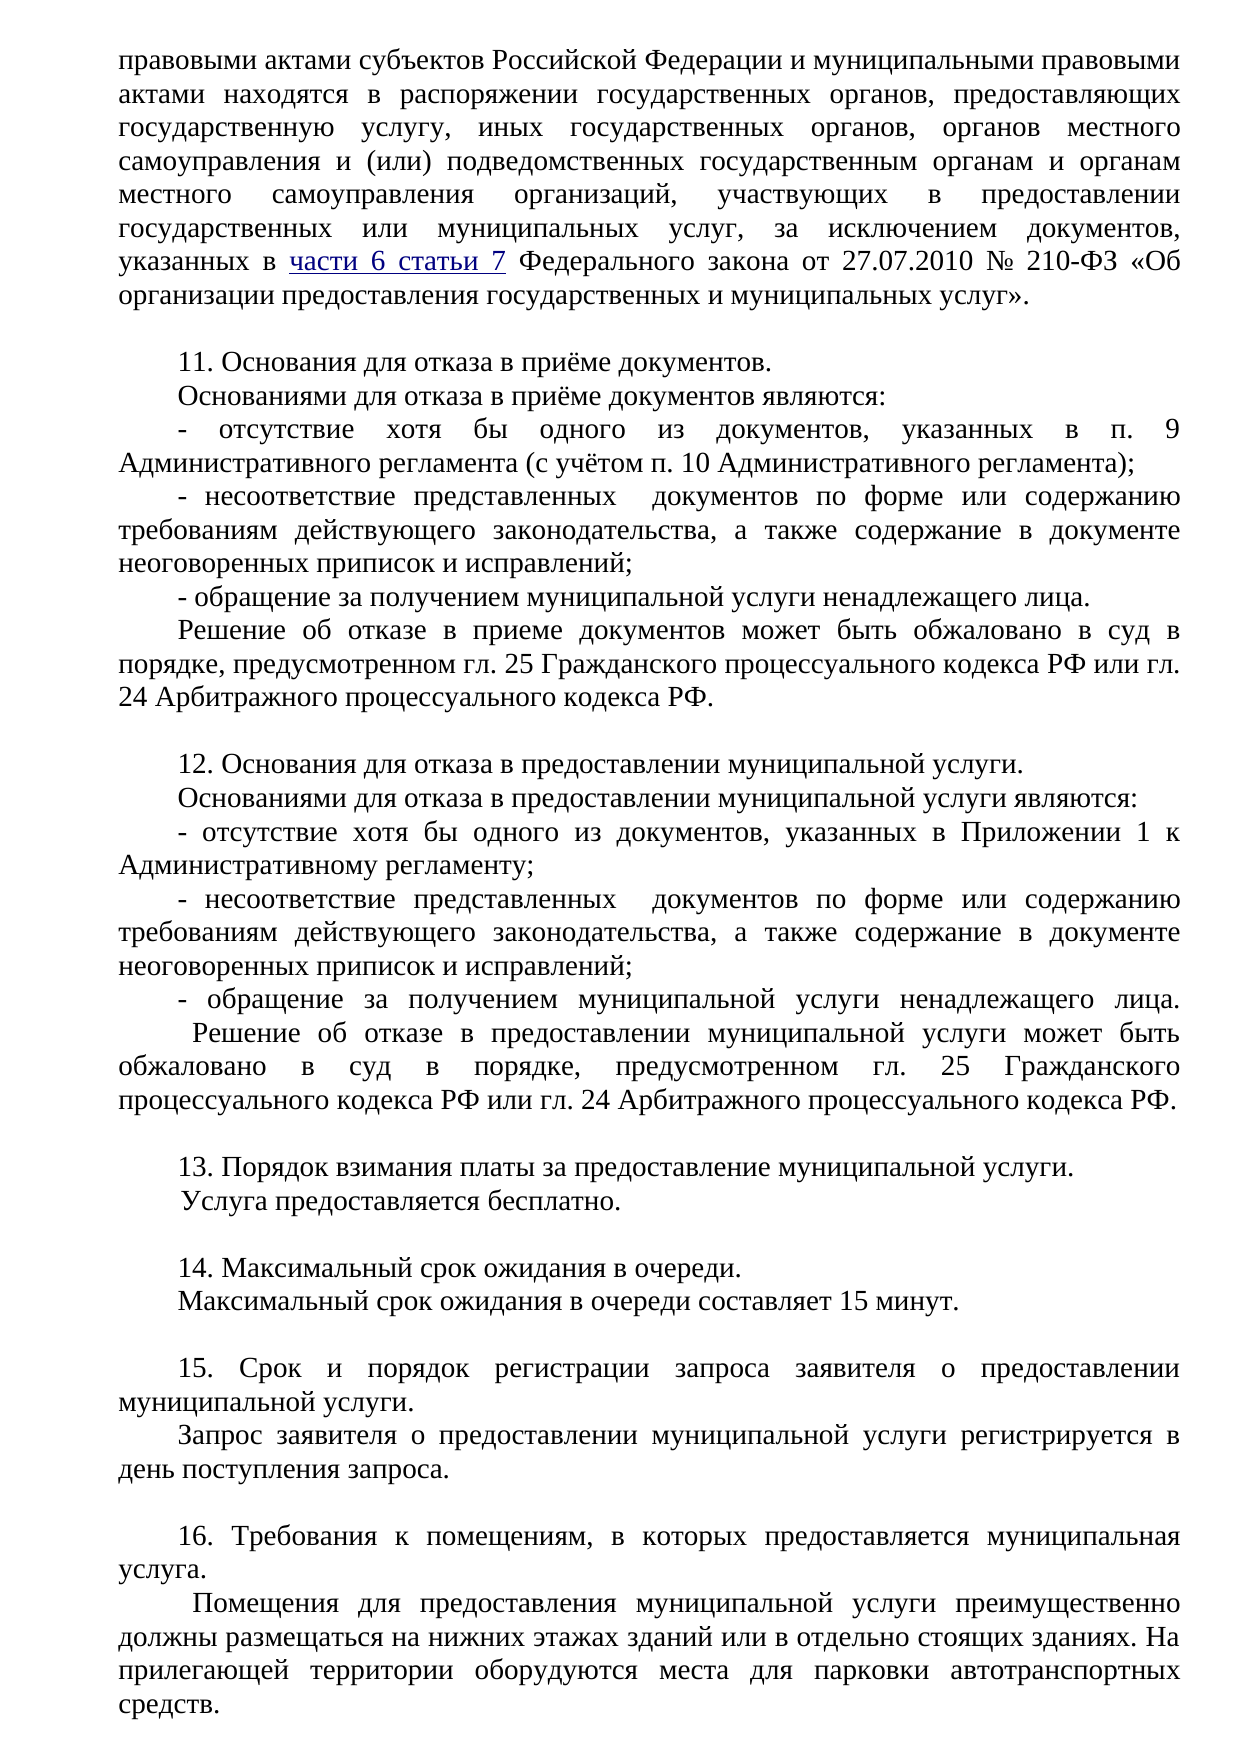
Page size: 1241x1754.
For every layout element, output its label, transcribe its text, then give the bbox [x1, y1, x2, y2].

text 12. Основания для отказа в предоставлении муниципальной услуги. [118, 747, 1181, 780]
text 13. Порядок взимания платы за предоставление муниципальной услуги. [118, 1149, 1181, 1183]
text Услуга предоставляется бесплатно. [118, 1183, 1181, 1216]
text - отсутствие хотя бы одного из документов, указанных в Приложении 1 к Административному регламенту; [118, 814, 1181, 881]
text Запрос заявителя о предоставлении муниципальной услуги регистрируется в день поступления запроса. [118, 1417, 1181, 1484]
text Основаниями для отказа в предоставлении муниципальной услуги являются: [118, 780, 1181, 814]
text правовыми актами субъектов Российской Федерации и муниципальными правовыми актами находятся в распоряжении государственных органов, предоставляющих государственную услугу, иных государственных органов, органов местного самоуправления и (или) подведомственных государственным органам и органам местного самоуправления организаций, участвующих в предоставлении государственных или муниципальных услуг, за исключением документов, указанных в части 6 статьи 7 Федерального закона от 27.07.2010 № 210-ФЗ «Об организации предоставления государственных и муниципальных услуг». [118, 42, 1181, 311]
text - обращение за получением муниципальной услуги ненадлежащего лица. [118, 579, 1181, 612]
text 14. Максимальный срок ожидания в очереди. [118, 1250, 1181, 1283]
text Решение об отказе в приеме документов может быть обжаловано в суд в порядке, предусмотренном гл. 25 Гражданского процессуального кодекса РФ или гл. 24 Арбитражного процессуального кодекса РФ. [118, 612, 1181, 713]
text 15. Срок и порядок регистрации запроса заявителя о предоставлении муниципальной услуги. [118, 1350, 1181, 1417]
text - несоответствие представленных документов по форме или содержанию требованиям действующего законодательства, а также содержание в документе неоговоренных приписок и исправлений; [118, 881, 1181, 981]
text - несоответствие представленных документов по форме или содержанию требованиям действующего законодательства, а также содержание в документе неоговоренных приписок и исправлений; [118, 478, 1181, 579]
text 16. Требования к помещениям, в которых предоставляется муниципальная услуга. [118, 1518, 1181, 1585]
text Помещения для предоставления муниципальной услуги преимущественно должны размещаться на нижних этажах зданий или в отдельно стоящих зданиях. На прилегающей территории оборудуются места для парковки автотранспортных средств. [118, 1585, 1181, 1719]
text - обращение за получением муниципальной услуги ненадлежащего лица. Решение об отказе в предоставлении муниципальной услуги может быть обжаловано в суд в порядке, предусмотренном гл. 25 Гражданского процессуального кодекса РФ или гл. 24 Арбитражного процессуального кодекса РФ. [118, 981, 1181, 1116]
text 11. Основания для отказа в приёме документов. [118, 344, 1181, 378]
text Основаниями для отказа в приёме документов являются: [118, 378, 1181, 411]
text Максимальный срок ожидания в очереди составляет 15 минут. [118, 1283, 1181, 1317]
text - отсутствие хотя бы одного из документов, указанных в п. 9 Административного регламента (с учётом п. 10 Административного регламента); [118, 411, 1181, 478]
